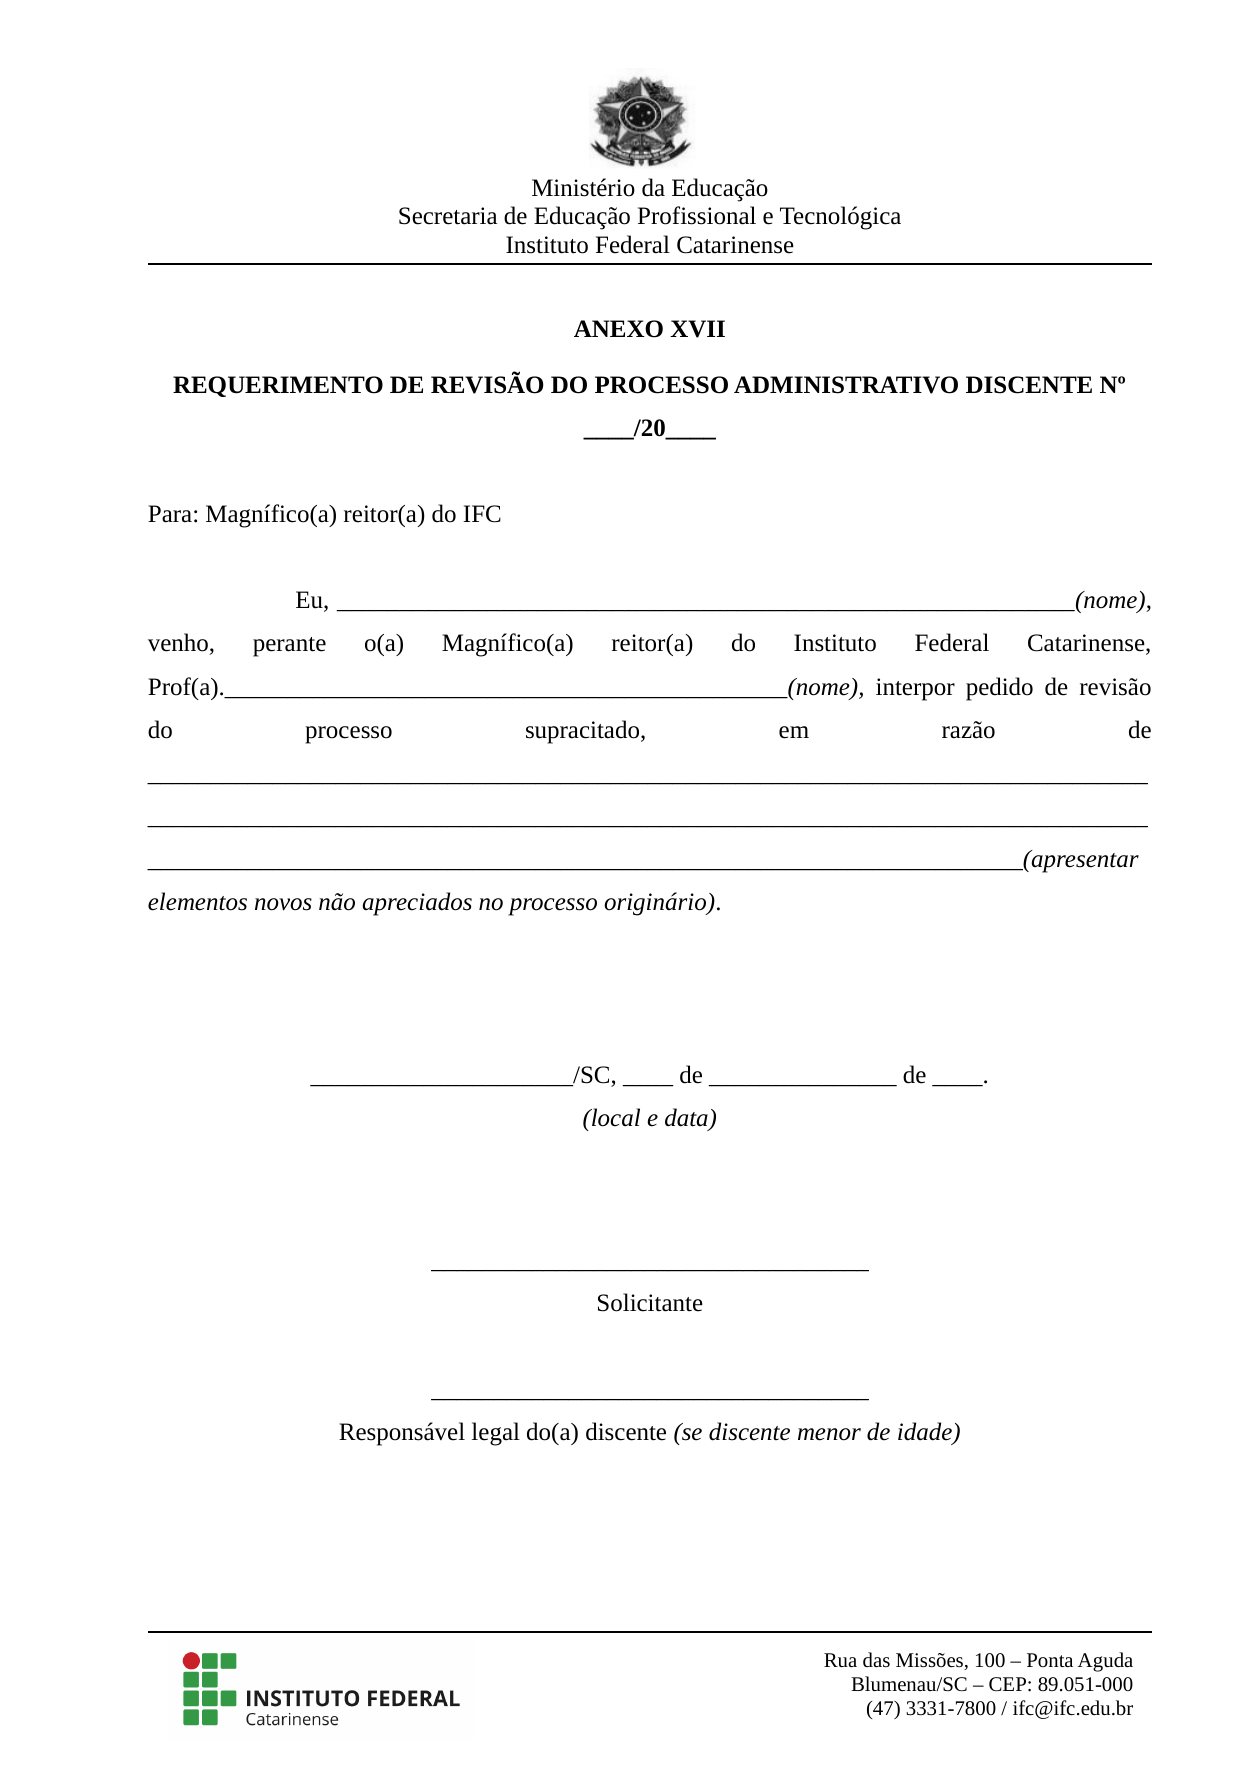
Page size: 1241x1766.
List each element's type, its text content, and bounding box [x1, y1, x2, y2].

list ANEXO XVII [148, 314, 1152, 343]
picture [167, 1637, 475, 1740]
list ___________________________________ [148, 1374, 1152, 1403]
list Eu, ___________________________________________________________(nome), venho, perante o(a) Magnífico(a) reitor(a) do Instituto Federal Catarinense, Prof(a)._____________________________________________(nome), interpor pedido de revisão do processo supracitado, em razão de ________________________________________________________________________________ [148, 585, 1152, 787]
list ___________________________________ [148, 1245, 1152, 1273]
list _____________________/SC, ____ de _______________ de ____. [148, 1060, 1152, 1088]
list (local e data) [148, 1103, 1152, 1175]
list Solicitante [148, 1288, 1152, 1317]
list ______________________________________________________________________________________________________________________________________________________(apresentar elementos novos não apreciados no processo originário). [148, 801, 1152, 916]
list Responsável legal do(a) discente (se discente menor de idade) [148, 1417, 1152, 1446]
text Para: Magnífico(a) reitor(a) do IFC [148, 499, 1152, 528]
list REQUERIMENTO DE REVISÃO DO PROCESSO ADMINISTRATIVO DISCENTE Nº ____/20____ [148, 370, 1152, 442]
